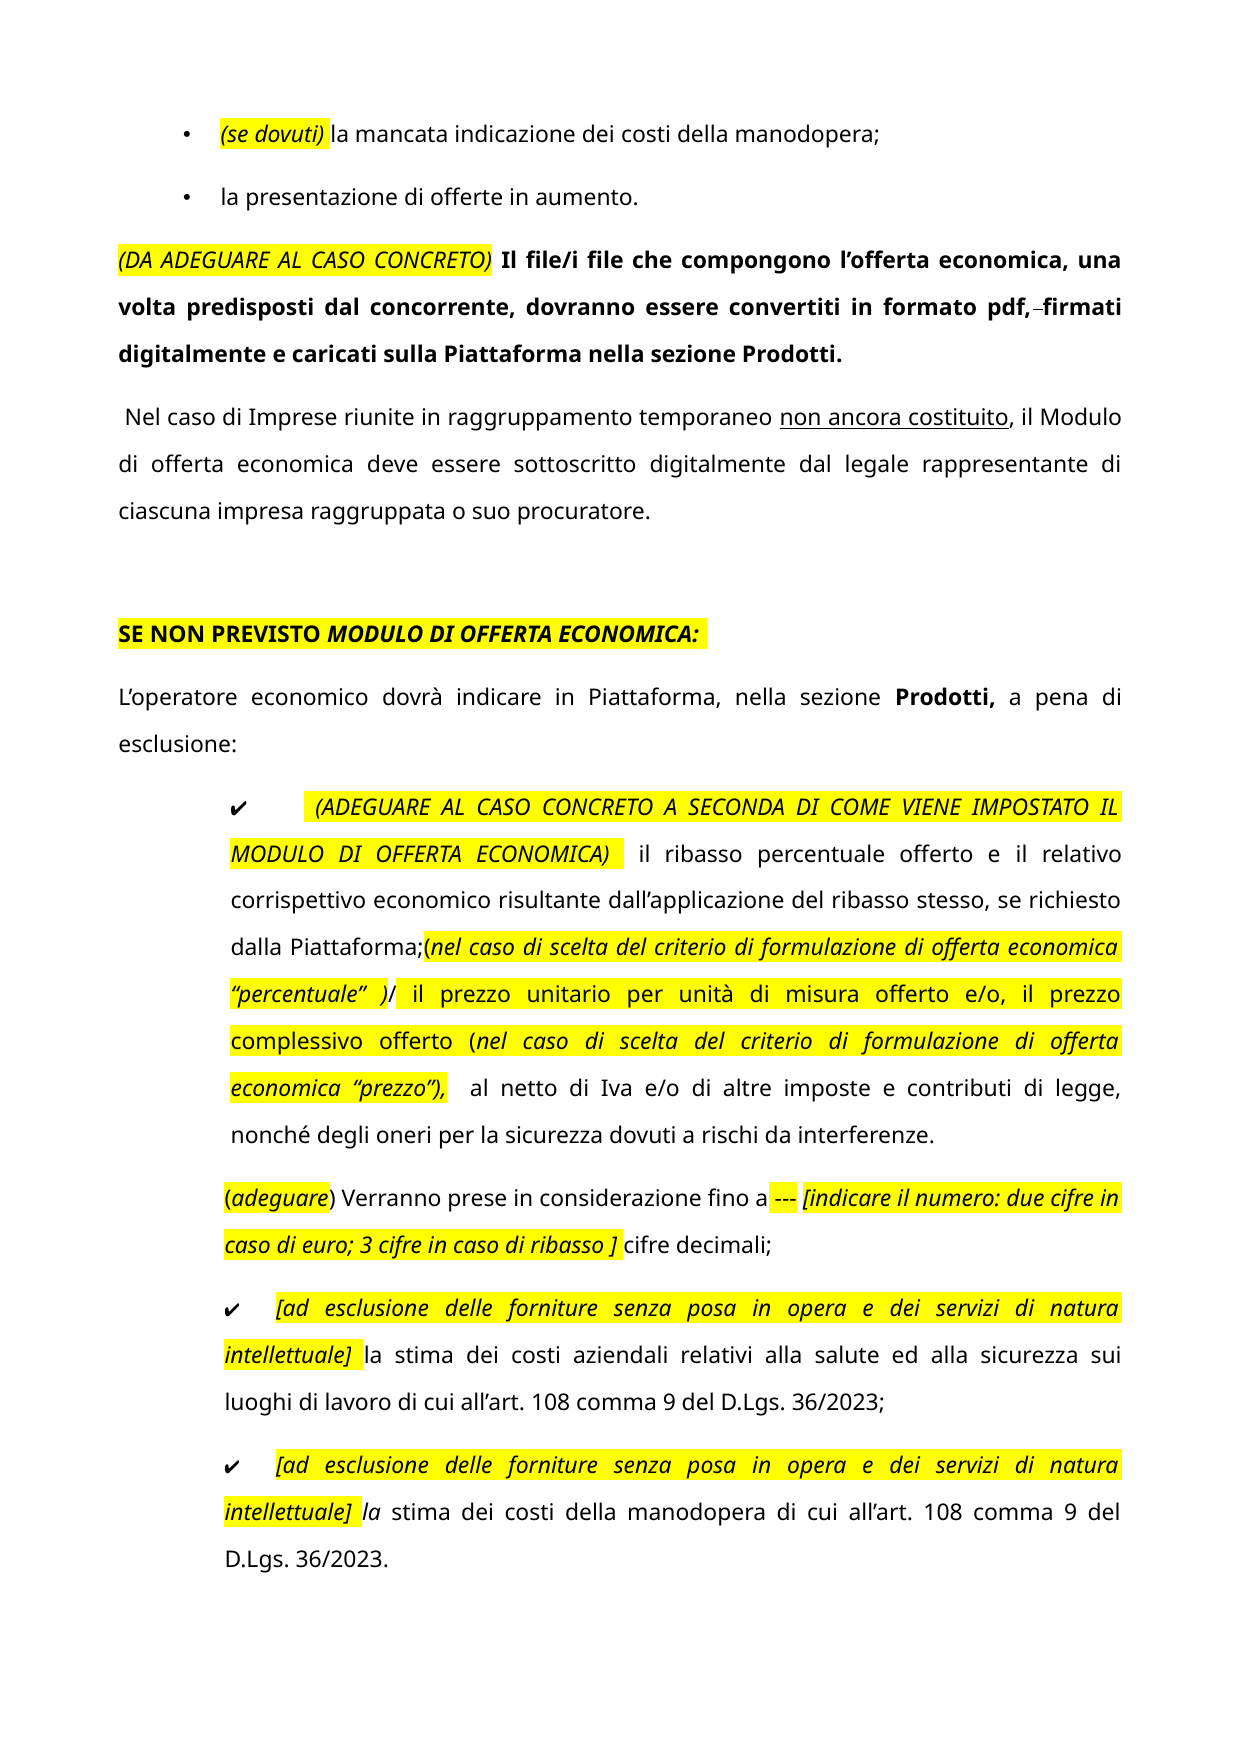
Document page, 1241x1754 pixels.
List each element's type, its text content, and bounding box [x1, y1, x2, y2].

list Nel caso di Imprese riunite in raggruppamento temporaneo non ancora costituito, il Modulo di offerta economica deve essere sottoscritto digitalmente dal legale rappresentante di ciascuna impresa raggruppata o suo procuratore. [118, 401, 1122, 526]
list (ADEGUARE AL CASO CONCRETO A SECONDA DI COME VIENE IMPOSTATO IL MODULO DI OFFERTA ECONOMICA) il ribasso percentuale offerto e il relativo corrispettivo economico risultante dall’applicazione del ribasso stesso, se richiesto dalla Piattaforma;(nel caso di scelta del criterio di formulazione di offerta economica “percentuale” )/ il prezzo unitario per unità di misura offerto e/o, il prezzo complessivo offerto (nel caso di scelta del criterio di formulazione di offerta economica “prezzo”), al netto di Iva e/o di altre imposte e contributi di legge, nonché degli oneri per la sicurezza dovuti a rischi da interferenze. [230, 791, 1122, 1150]
list [ad esclusione delle forniture senza posa in opera e dei servizi di natura intellettuale] la stima dei costi della manodopera di cui all’art. 108 comma 9 del D.Lgs. 36/2023. [224, 1449, 1122, 1574]
text L’operatore economico dovrà indicare in Piattaforma, nella sezione Prodotti, a pena di esclusione: [118, 681, 1122, 759]
text SE NON PREVISTO MODULO DI OFFERTA ECONOMICA: [118, 617, 1122, 649]
list (se dovuti) la mancata indicazione dei costi della manodopera; [183, 118, 1122, 149]
list (adeguare) Verranno prese in considerazione fino a --- [indicare il numero: due cifre in caso di euro; 3 cifre in caso di ribasso ] cifre decimali; [224, 1182, 1122, 1260]
list [ad esclusione delle forniture senza posa in opera e dei servizi di natura intellettuale] la stima dei costi aziendali relativi alla salute ed alla sicurezza sui luoghi di lavoro di cui all’art. 108 comma 9 del D.Lgs. 36/2023; [224, 1292, 1122, 1417]
text (DA ADEGUARE AL CASO CONCRETO) Il file/i file che compongono l’offerta economica, una volta predisposti dal concorrente, dovranno essere convertiti in formato pdf, firmati digitalmente e caricati sulla Piattaforma nella sezione Prodotti. [118, 244, 1122, 369]
list la presentazione di offerte in aumento. [183, 181, 1122, 212]
